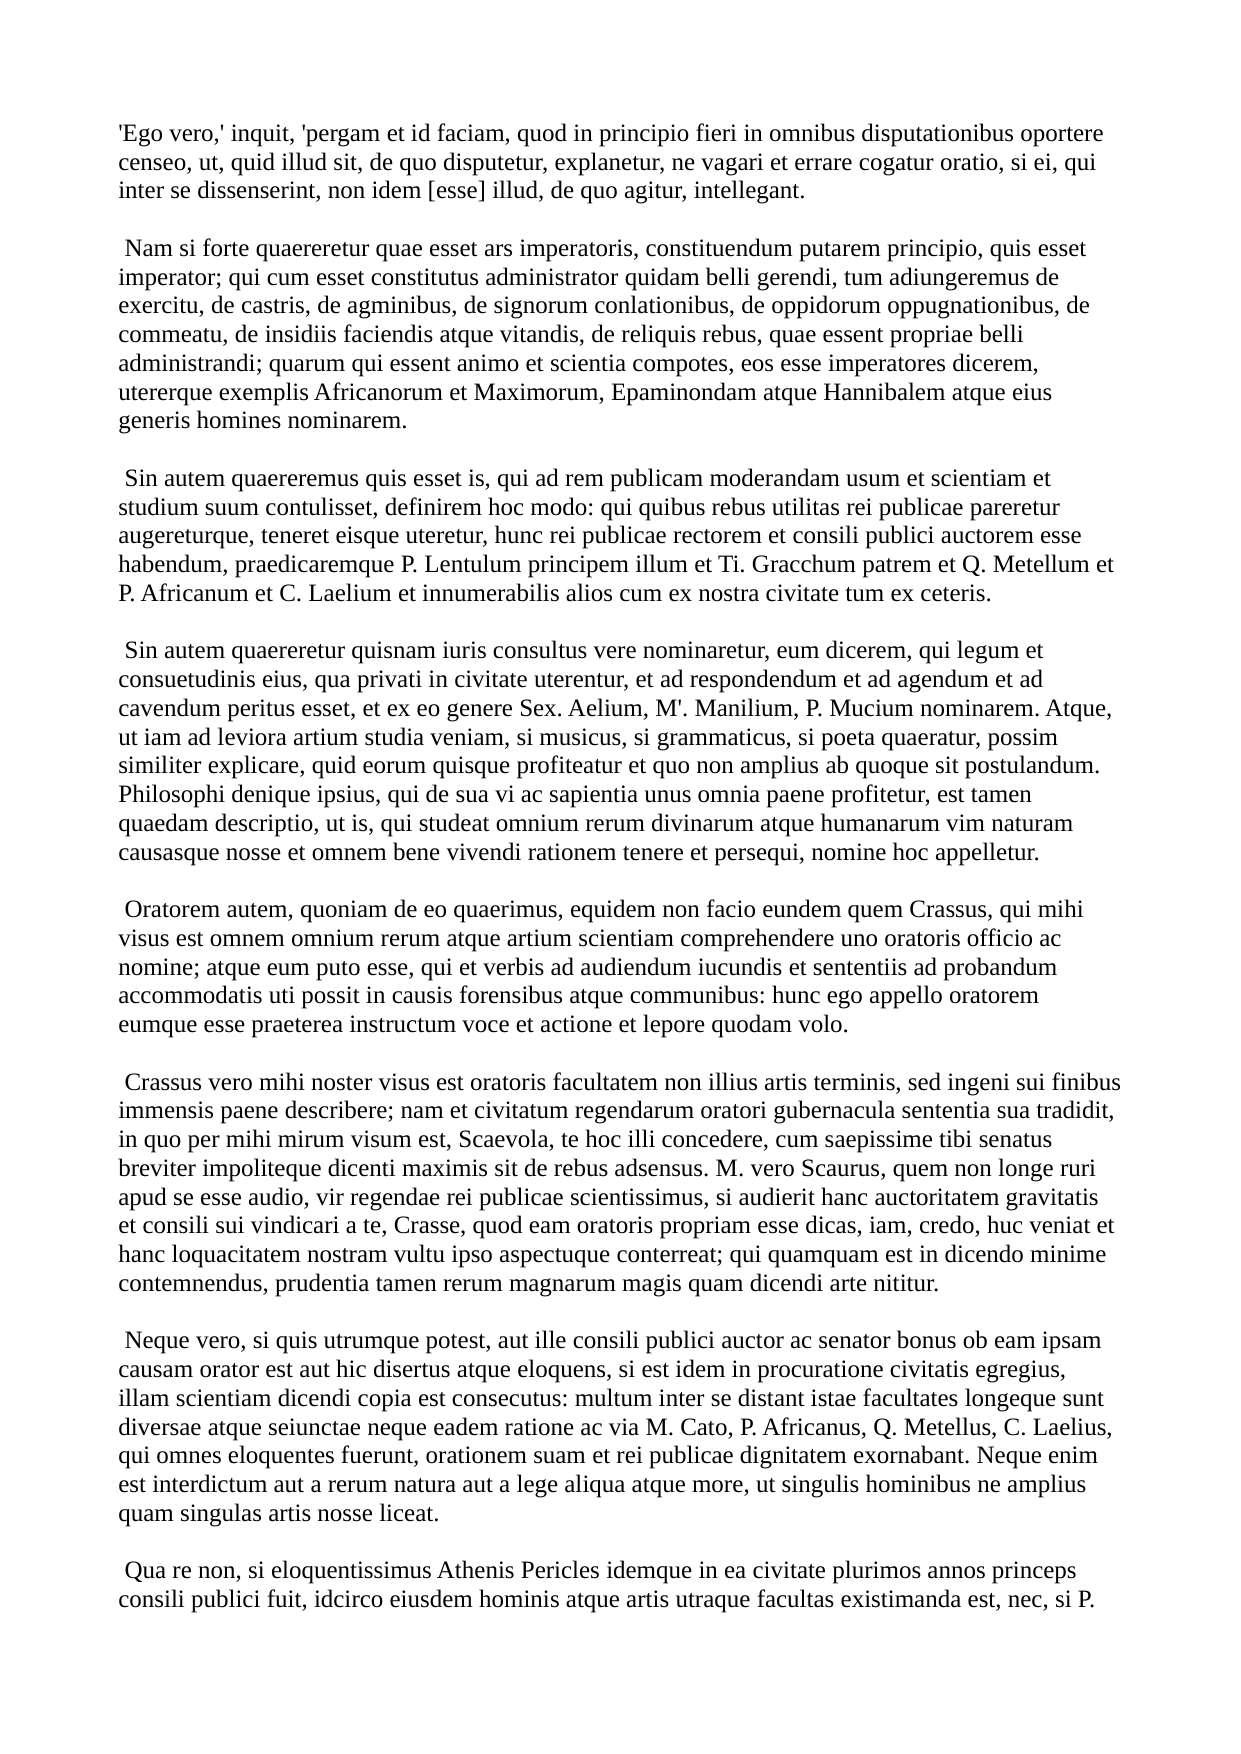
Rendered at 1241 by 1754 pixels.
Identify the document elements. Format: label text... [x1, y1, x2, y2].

text Crassus vero mihi noster visus est oratoris facultatem non illius artis terminis, sed ingeni sui finibus immensis paene describere; nam et civitatum regendarum oratori gubernacula sententia sua tradidit, in quo per mihi mirum visum est, Scaevola, te hoc illi concedere, cum saepissime tibi senatus breviter impoliteque dicenti maximis sit de rebus adsensus. M. vero Scaurus, quem non longe ruri apud se esse audio, vir regendae rei publicae scientissimus, si audierit hanc auctoritatem gravitatis et consili sui vindicari a te, Crasse, quod eam oratoris propriam esse dicas, iam, credo, huc veniat et hanc loquacitatem nostram vultu ipso aspectuque conterreat; qui quamquam est in dicendo minime contemnendus, prudentia tamen rerum magnarum magis quam dicendi arte nititur. [118, 1067, 1122, 1297]
text Nam si forte quaereretur quae esset ars imperatoris, constituendum putarem principio, quis esset imperator; qui cum esset constitutus administrator quidam belli gerendi, tum adiungeremus de exercitu, de castris, de agminibus, de signorum conlationibus, de oppidorum oppugnationibus, de commeatu, de insidiis faciendis atque vitandis, de reliquis rebus, quae essent propriae belli administrandi; quarum qui essent animo et scientia compotes, eos esse imperatores dicerem, utererque exemplis Africanorum et Maximorum, Epaminondam atque Hannibalem atque eius generis homines nominarem. [118, 233, 1122, 434]
text 'Ego vero,' inquit, 'pergam et id faciam, quod in principio fieri in omnibus disputationibus oportere censeo, ut, quid illud sit, de quo disputetur, explanetur, ne vagari et errare cogatur oratio, si ei, qui inter se dissenserint, non idem [esse] illud, de quo agitur, intellegant. [118, 118, 1122, 204]
text Oratorem autem, quoniam de eo quaerimus, equidem non facio eundem quem Crassus, qui mihi visus est omnem omnium rerum atque artium scientiam comprehendere uno oratoris officio ac nomine; atque eum puto esse, qui et verbis ad audiendum iucundis et sententiis ad probandum accommodatis uti possit in causis forensibus atque communibus: hunc ego appello oratorem eumque esse praeterea instructum voce et actione et lepore quodam volo. [118, 894, 1122, 1038]
text Sin autem quaereremus quis esset is, qui ad rem publicam moderandam usum et scientiam et studium suum contulisset, definirem hoc modo: qui quibus rebus utilitas rei publicae pareretur augereturque, teneret eisque uteretur, hunc rei publicae rectorem et consili publici auctorem esse habendum, praedicaremque P. Lentulum principem illum et Ti. Gracchum patrem et Q. Metellum et P. Africanum et C. Laelium et innumerabilis alios cum ex nostra civitate tum ex ceteris. [118, 463, 1122, 607]
text Qua re non, si eloquentissimus Athenis Pericles idemque in ea civitate plurimos annos princeps consili publici fuit, idcirco eiusdem hominis atque artis utraque facultas existimanda est, nec, si P. [118, 1556, 1122, 1613]
text Sin autem quaereretur quisnam iuris consultus vere nominaretur, eum dicerem, qui legum et consuetudinis eius, qua privati in civitate uterentur, et ad respondendum et ad agendum et ad cavendum peritus esset, et ex eo genere Sex. Aelium, M'. Manilium, P. Mucium nominarem. Atque, ut iam ad leviora artium studia veniam, si musicus, si grammaticus, si poeta quaeratur, possim similiter explicare, quid eorum quisque profiteatur et quo non amplius ab quoque sit postulandum. Philosophi denique ipsius, qui de sua vi ac sapientia unus omnia paene profitetur, est tamen quaedam descriptio, ut is, qui studeat omnium rerum divinarum atque humanarum vim naturam causasque nosse et omnem bene vivendi rationem tenere et persequi, nomine hoc appelletur. [118, 636, 1122, 866]
text Neque vero, si quis utrumque potest, aut ille consili publici auctor ac senator bonus ob eam ipsam causam orator est aut hic disertus atque eloquens, si est idem in procuratione civitatis egregius, illam scientiam dicendi copia est consecutus: multum inter se distant istae facultates longeque sunt diversae atque seiunctae neque eadem ratione ac via M. Cato, P. Africanus, Q. Metellus, C. Laelius, qui omnes eloquentes fuerunt, orationem suam et rei publicae dignitatem exornabant. Neque enim est interdictum aut a rerum natura aut a lege aliqua atque more, ut singulis hominibus ne amplius quam singulas artis nosse liceat. [118, 1326, 1122, 1527]
